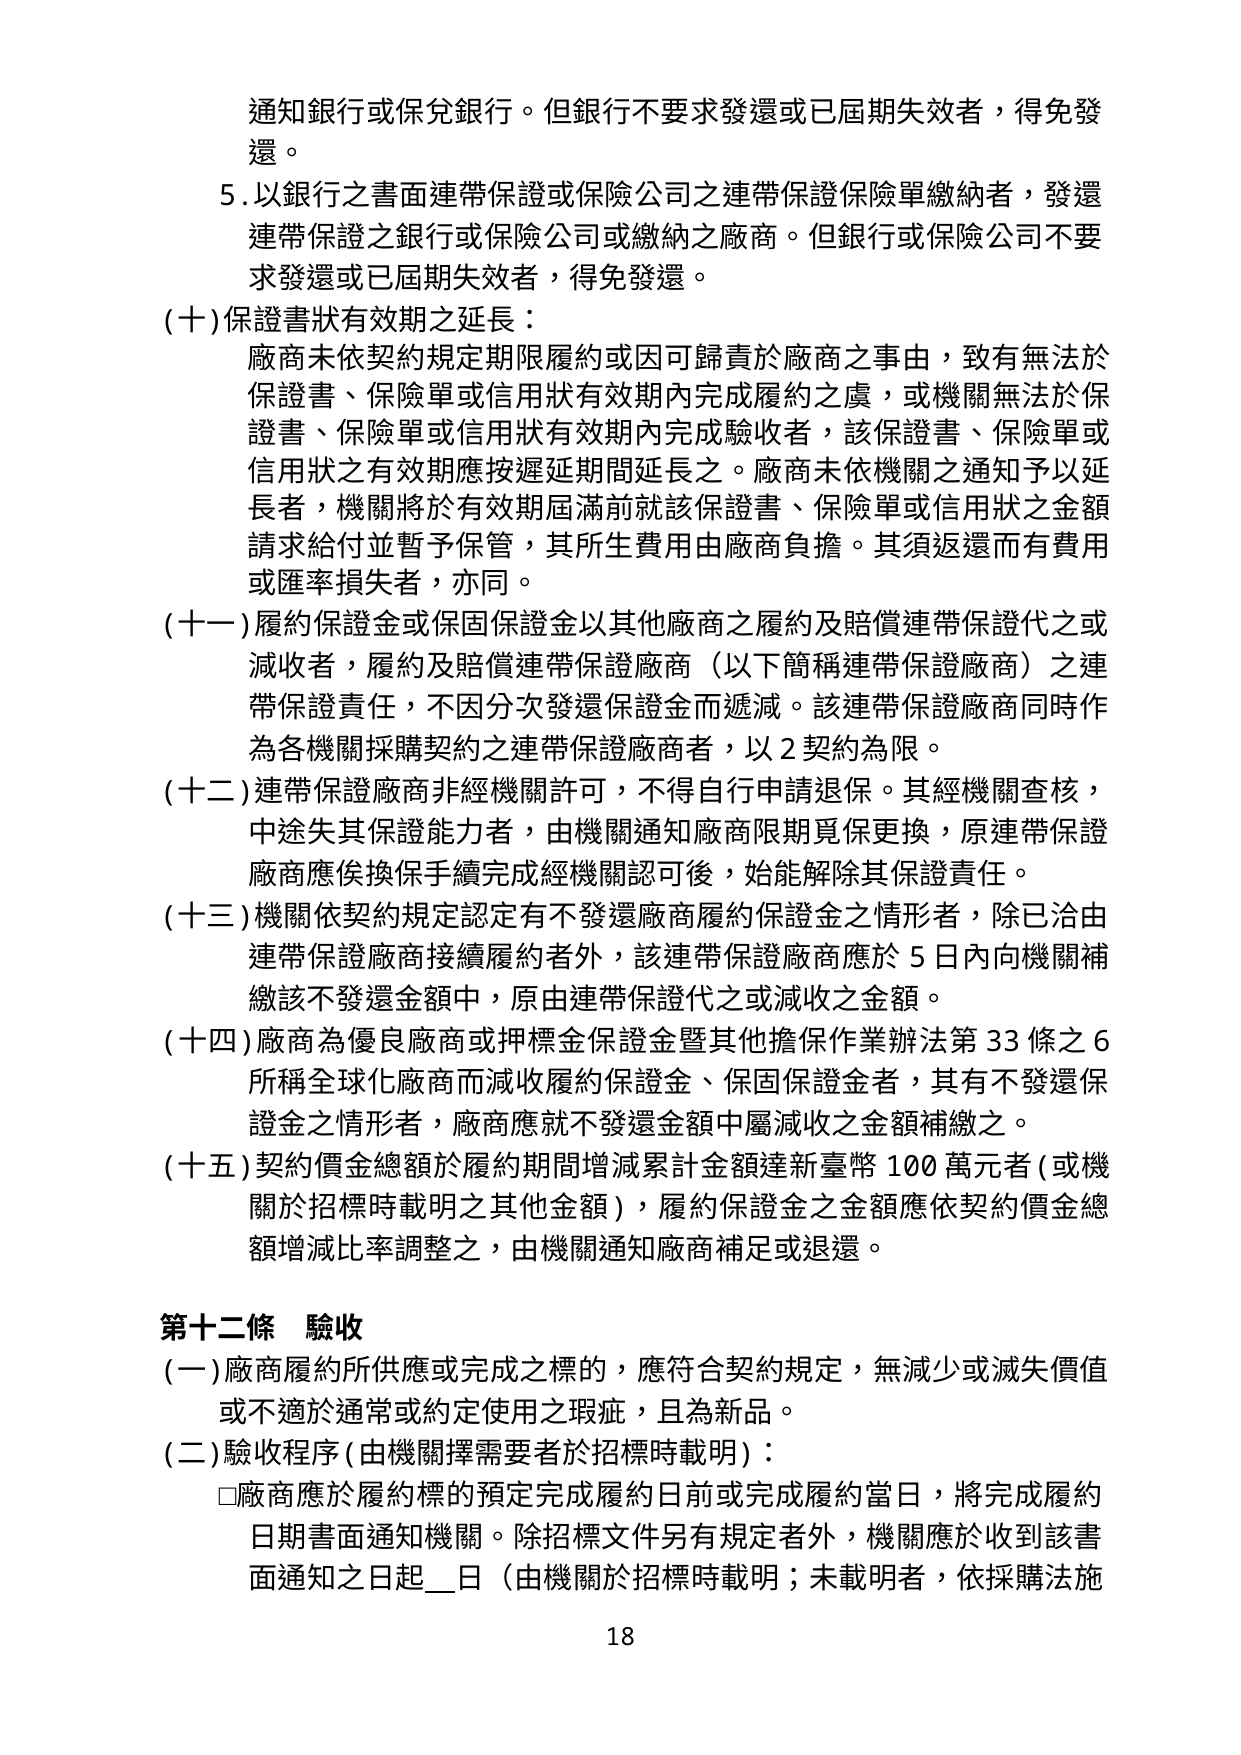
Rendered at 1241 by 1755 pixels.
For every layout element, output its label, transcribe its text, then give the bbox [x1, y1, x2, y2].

text □廠商應於履約標的預定完成履約日前或完成履約當日，將完成履約日期書面通知機關。除招標文件另有規定者外，機關應於收到該書面通知之日起 日（由機關於招標時載明；未載明者，依採購法施 [218, 1472, 1104, 1597]
text 第十二條 驗收 [130, 1305, 1110, 1347]
text 5.以銀行之書面連帶保證或保險公司之連帶保證保險單繳納者，發還連帶保證之銀行或保險公司或繳納之廠商。但銀行或保險公司不要求發還或已屆期失效者，得免發還。 [218, 172, 1104, 297]
text (一)廠商履約所供應或完成之標的，應符合契約規定，無減少或滅失價值或不適於通常或約定使用之瑕疵，且為新品。 [159, 1347, 1110, 1430]
text (二)驗收程序(由機關擇需要者於招標時載明)： [159, 1430, 1110, 1472]
text (十三)機關依契約規定認定有不發還廠商履約保證金之情形者，除已洽由連帶保證廠商接續履約者外，該連帶保證廠商應於5日內向機關補繳該不發還金額中，原由連帶保證代之或減收之金額。 [159, 893, 1110, 1018]
text (十一)履約保證金或保固保證金以其他廠商之履約及賠償連帶保證代之或減收者，履約及賠償連帶保證廠商（以下簡稱連帶保證廠商）之連帶保證責任，不因分次發還保證金而遞減。該連帶保證廠商同時作為各機關採購契約之連帶保證廠商者，以2契約為限。 [159, 601, 1110, 768]
text (十四)廠商為優良廠商或押標金保證金暨其他擔保作業辦法第33條之6所稱全球化廠商而減收履約保證金、保固保證金者，其有不發還保證金之情形者，廠商應就不發還金額中屬減收之金額補繳之。 [159, 1018, 1110, 1143]
text (十)保證書狀有效期之延長： [159, 297, 1110, 339]
text 通知銀行或保兌銀行。但銀行不要求發還或已屆期失效者，得免發還。 [218, 89, 1104, 172]
text 廠商未依契約規定期限履約或因可歸責於廠商之事由，致有無法於保證書、保險單或信用狀有效期內完成履約之虞，或機關無法於保證書、保險單或信用狀有效期內完成驗收者，該保證書、保險單或信用狀之有效期應按遲延期間延長之。廠商未依機關之通知予以延長者，機關將於有效期屆滿前就該保證書、保險單或信用狀之金額請求給付並暫予保管，其所生費用由廠商負擔。其須返還而有費用或匯率損失者，亦同。 [247, 339, 1110, 601]
text (十五)契約價金總額於履約期間增減累計金額達新臺幣100萬元者(或機關於招標時載明之其他金額)，履約保證金之金額應依契約價金總額增減比率調整之，由機關通知廠商補足或退還。 [159, 1143, 1110, 1268]
text (十二)連帶保證廠商非經機關許可，不得自行申請退保。其經機關查核，中途失其保證能力者，由機關通知廠商限期覓保更換，原連帶保證廠商應俟換保手續完成經機關認可後，始能解除其保證責任。 [159, 768, 1110, 893]
